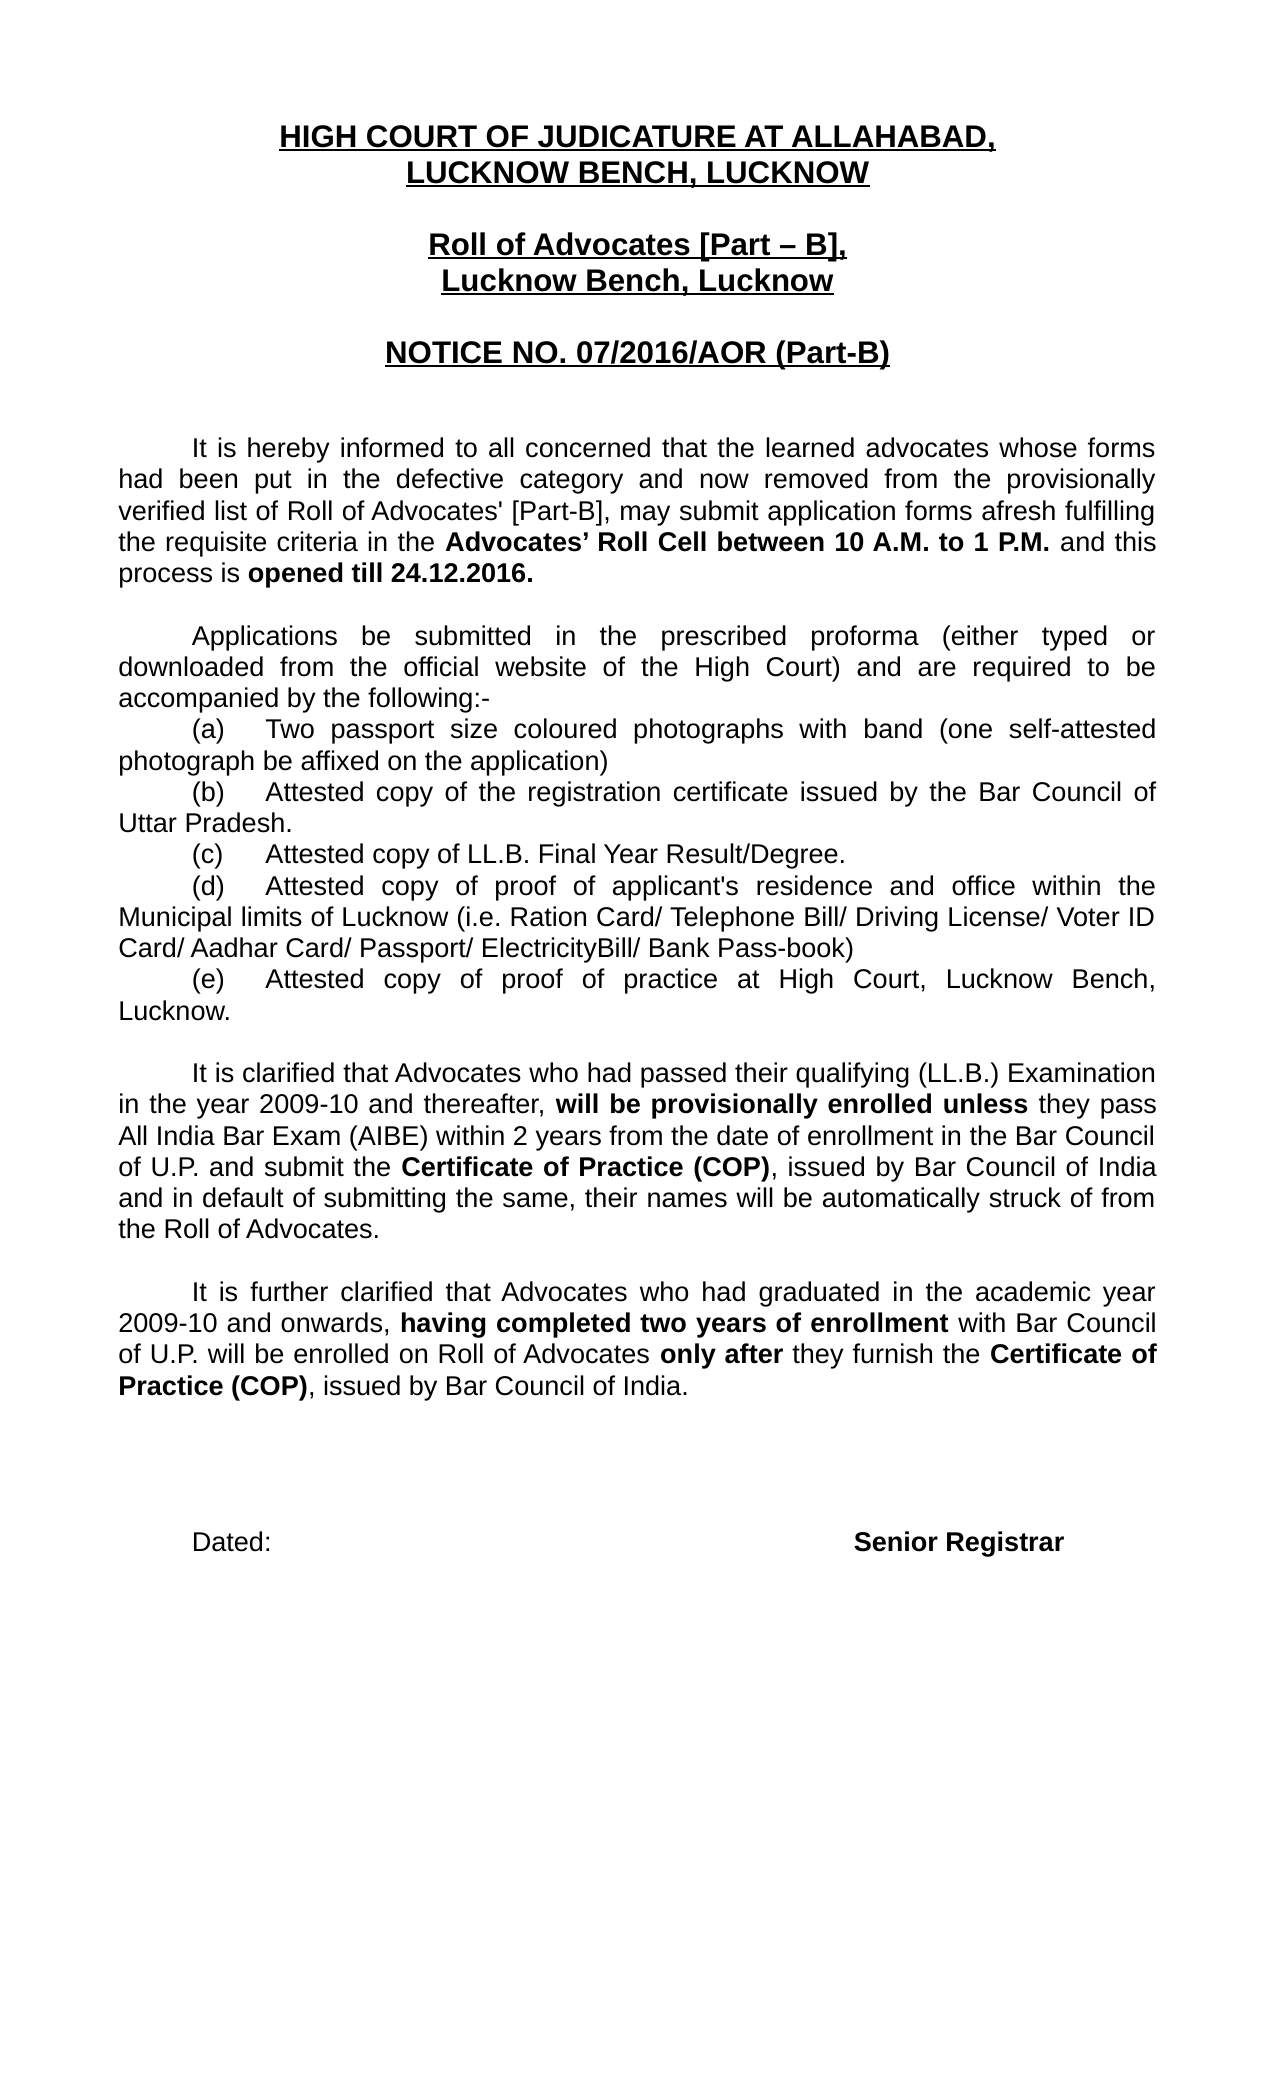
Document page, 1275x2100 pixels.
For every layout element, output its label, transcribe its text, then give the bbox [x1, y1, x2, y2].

text HIGH COURT OF JUDICATURE AT ALLAHABAD, [118, 118, 1157, 154]
text (a) Two passport size coloured photographs with band (one self-attested photograph be affixed on the application) [118, 713, 1157, 776]
text It is clarified that Advocates who had passed their qualifying (LL.B.) Examination in the year 2009-10 and thereafter, will be provisionally enrolled unless they pass All India Bar Exam (AIBE) within 2 years from the date of enrollment in the Bar Council of U.P. and submit the Certificate of Practice (COP), issued by Bar Council of India and in default of submitting the same, their names will be automatically struck of from the Roll of Advocates. [118, 1057, 1157, 1245]
text It is further clarified that Advocates who had graduated in the academic year 2009-10 and onwards, having completed two years of enrollment with Bar Council of U.P. will be enrolled on Roll of Advocates only after they furnish the Certificate of Practice (COP), issued by Bar Council of India. [118, 1276, 1157, 1401]
text (c) Attested copy of LL.B. Final Year Result/Degree. [118, 838, 1157, 870]
text NOTICE NO. 07/2016/AOR (Part-B) [118, 334, 1157, 370]
text Applications be submitted in the prescribed proforma (either typed or downloaded from the official website of the High Court) and are required to be accompanied by the following:- [118, 620, 1157, 713]
text Roll of Advocates [Part – B], [118, 226, 1157, 262]
text (e) Attested copy of proof of practice at High Court, Lucknow Bench, Lucknow. [118, 963, 1157, 1026]
text (d) Attested copy of proof of applicant's residence and office within the Municipal limits of Lucknow (i.e. Ration Card/ Telephone Bill/ Driving License/ Voter ID Card/ Aadhar Card/ Passport/ ElectricityBill/ Bank Pass-book) [118, 870, 1157, 963]
text It is hereby informed to all concerned that the learned advocates whose forms had been put in the defective category and now removed from the provisionally verified list of Roll of Advocates' [Part-B], may submit application forms afresh fulfilling the requisite criteria in the Advocates’ Roll Cell between 10 A.M. to 1 P.M. and this process is opened till 24.12.2016. [118, 432, 1157, 588]
text (b) Attested copy of the registration certificate issued by the Bar Council of Uttar Pradesh. [118, 776, 1157, 838]
text LUCKNOW BENCH, LUCKNOW [118, 154, 1157, 190]
text Dated: Senior Registrar [118, 1526, 1157, 1557]
text Lucknow Bench, Lucknow [118, 262, 1157, 298]
